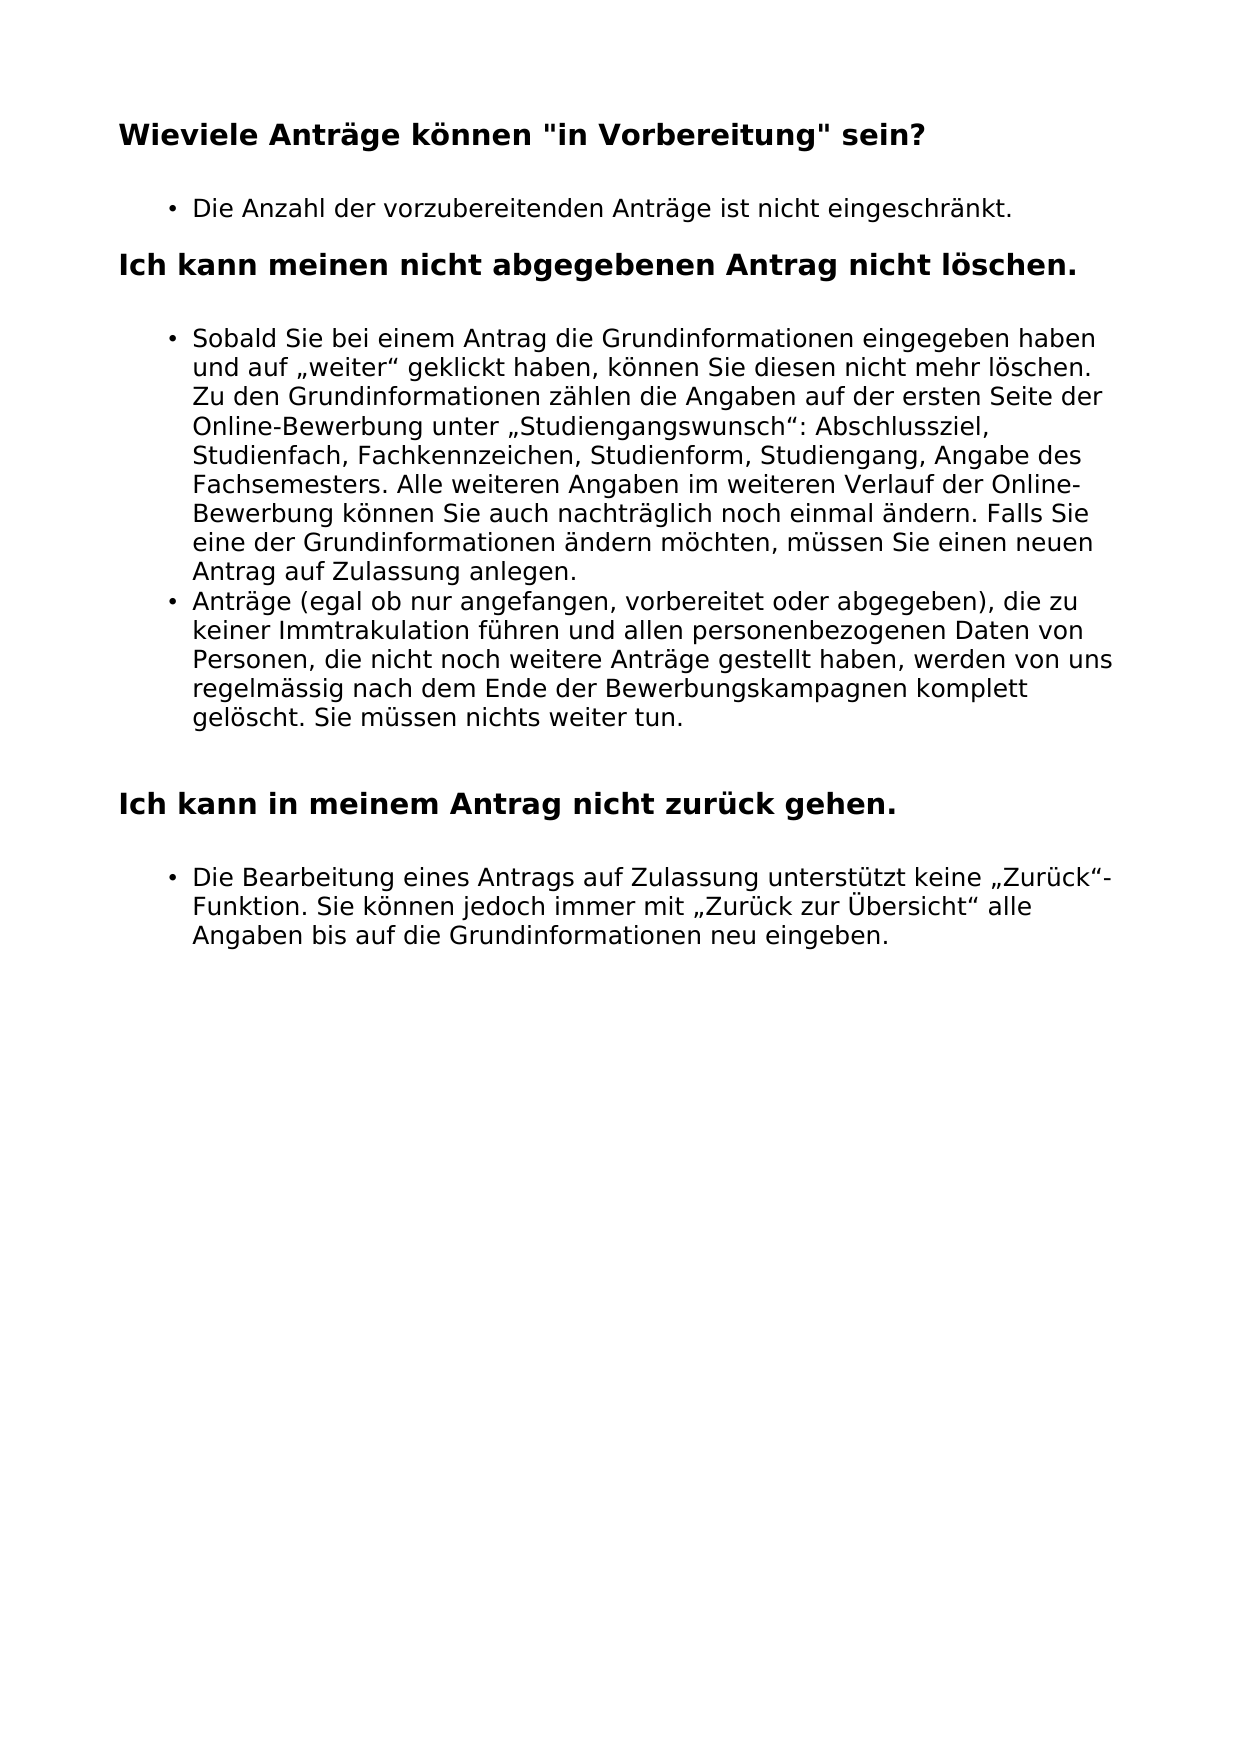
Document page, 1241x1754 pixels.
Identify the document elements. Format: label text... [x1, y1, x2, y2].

subtitle Wieviele Anträge können "in Vorbereitung" sein? [118, 118, 1122, 152]
subtitle Ich kann in meinem Antrag nicht zurück gehen. [118, 787, 1122, 821]
subtitle Ich kann meinen nicht abgegebenen Antrag nicht löschen. [118, 248, 1122, 282]
list Die Bearbeitung eines Antrags auf Zulassung unterstützt keine „Zurück“-Funktion. Sie können jedoch immer mit „Zurück zur Übersicht“ alle Angaben bis auf die Grundinformationen neu eingeben. [177, 863, 1122, 950]
list Die Anzahl der vorzubereitenden Anträge ist nicht eingeschränkt. [177, 194, 1122, 223]
list Sobald Sie bei einem Antrag die Grundinformationen eingegeben haben und auf „weiter“ geklickt haben, können Sie diesen nicht mehr löschen. Zu den Grundinformationen zählen die Angaben auf der ersten Seite der Online-Bewerbung unter „Studiengangswunsch“: Abschlussziel, Studienfach, Fachkennzeichen, Studienform, Studiengang, Angabe des Fachsemesters. Alle weiteren Angaben im weiteren Verlauf der Online-Bewerbung können Sie auch nachträglich noch einmal ändern. Falls Sie eine der Grundinformationen ändern möchten, müssen Sie einen neuen Antrag auf Zulassung anlegen. [177, 324, 1122, 587]
list Anträge (egal ob nur angefangen, vorbereitet oder abgegeben), die zu keiner Immtrakulation führen und allen personenbezogenen Daten von Personen, die nicht noch weitere Anträge gestellt haben, werden von uns regelmässig nach dem Ende der Bewerbungskampagnen komplett gelöscht. Sie müssen nichts weiter tun. [177, 587, 1122, 732]
